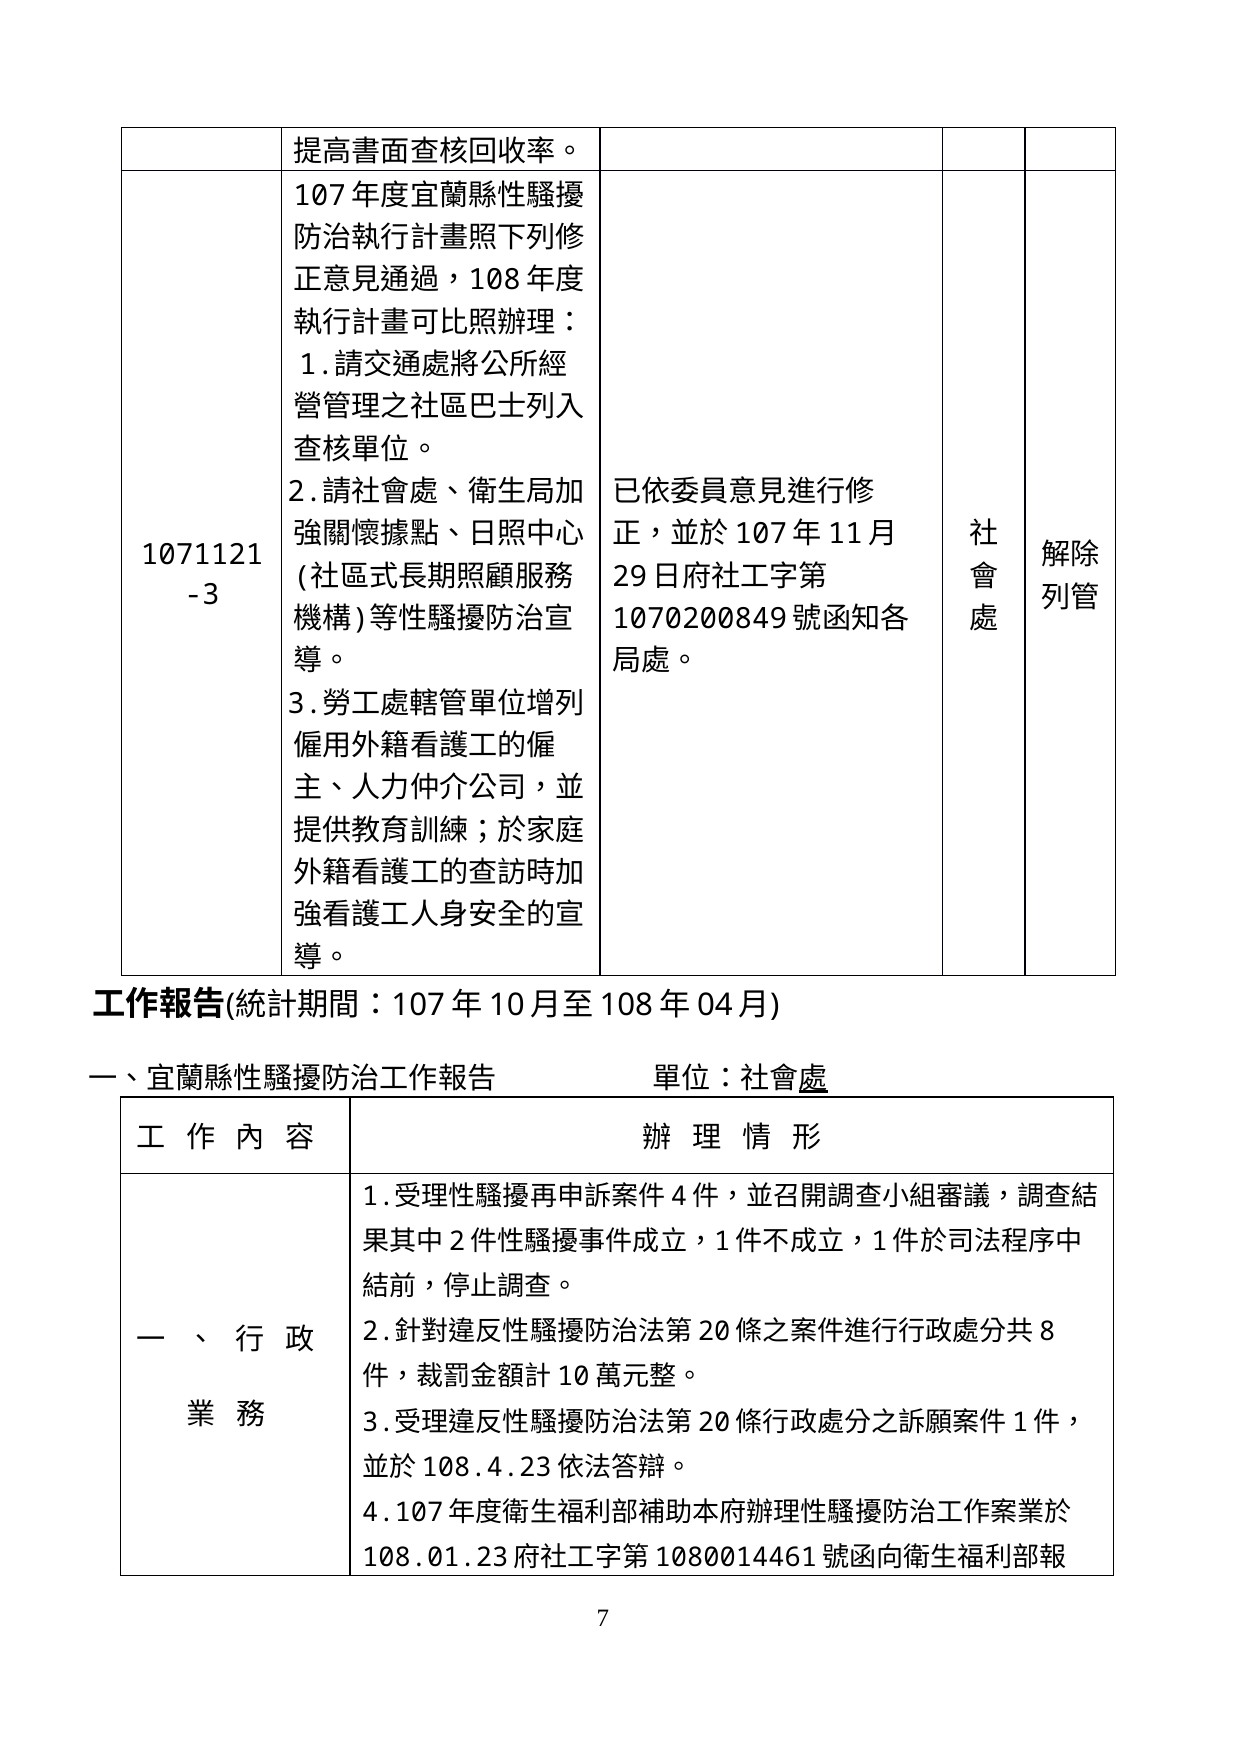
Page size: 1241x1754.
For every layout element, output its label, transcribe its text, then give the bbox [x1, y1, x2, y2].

table_cell 已依委員意見進行修正，並於107年11月29日府社工字第1070200849號函知各局處。 [601, 171, 942, 975]
table_cell 社 會 處 [943, 171, 1024, 975]
table_cell [122, 128, 281, 170]
table_cell [943, 128, 1024, 170]
list 一、宜蘭縣性騷擾防治工作報告 單位：社會處 [58, 1054, 1183, 1096]
table_cell 提高書面查核回收率。 [282, 128, 599, 170]
table_cell 1.受理性騷擾再申訴案件4件，並召開調查小組審議，調查結果其中2件性騷擾事件成立，1件不成立，1件於司法程序中結前，停止調查。 2.針對違反性騷擾防治法第20條之案件進行行政處分共8件，裁罰金額計10萬元整。 3.受理違反性騷擾防治法第20條行政處分之訴願案件1件，並於108.4.23依法答辯。 4.107年度衛生福利部補助本府辦理性騷擾防治工作案業於108.01.23府社工字第1080014461號函向衛生福利部報 [351, 1174, 1113, 1575]
table_cell 1071121-3 [122, 171, 281, 975]
table_cell 107年度宜蘭縣性騷擾防治執行計畫照下列修正意見通過，108年度執行計畫可比照辦理： 1.請交通處將公所經營管理之社區巴士列入查核單位。 2.請社會處、衛生局加強關懷據點、日照中心(社區式長期照顧服務機構)等性騷擾防治宣導。 3.勞工處轄管單位增列僱用外籍看護工的僱主、人力仲介公司，並提供教育訓練；於家庭外籍看護工的查訪時加強看護工人身安全的宣導。 [282, 171, 599, 975]
table_cell [601, 128, 942, 170]
table_header 工作內容 [121, 1098, 349, 1172]
table_cell [1026, 128, 1115, 170]
table_header 辦理情形 [351, 1098, 1113, 1172]
table_cell 解除 列管 [1026, 171, 1115, 975]
table_cell 一、行政業務 [121, 1174, 349, 1575]
list 工作報告(統計期間：107年10月至108年04月) [58, 976, 1183, 1025]
